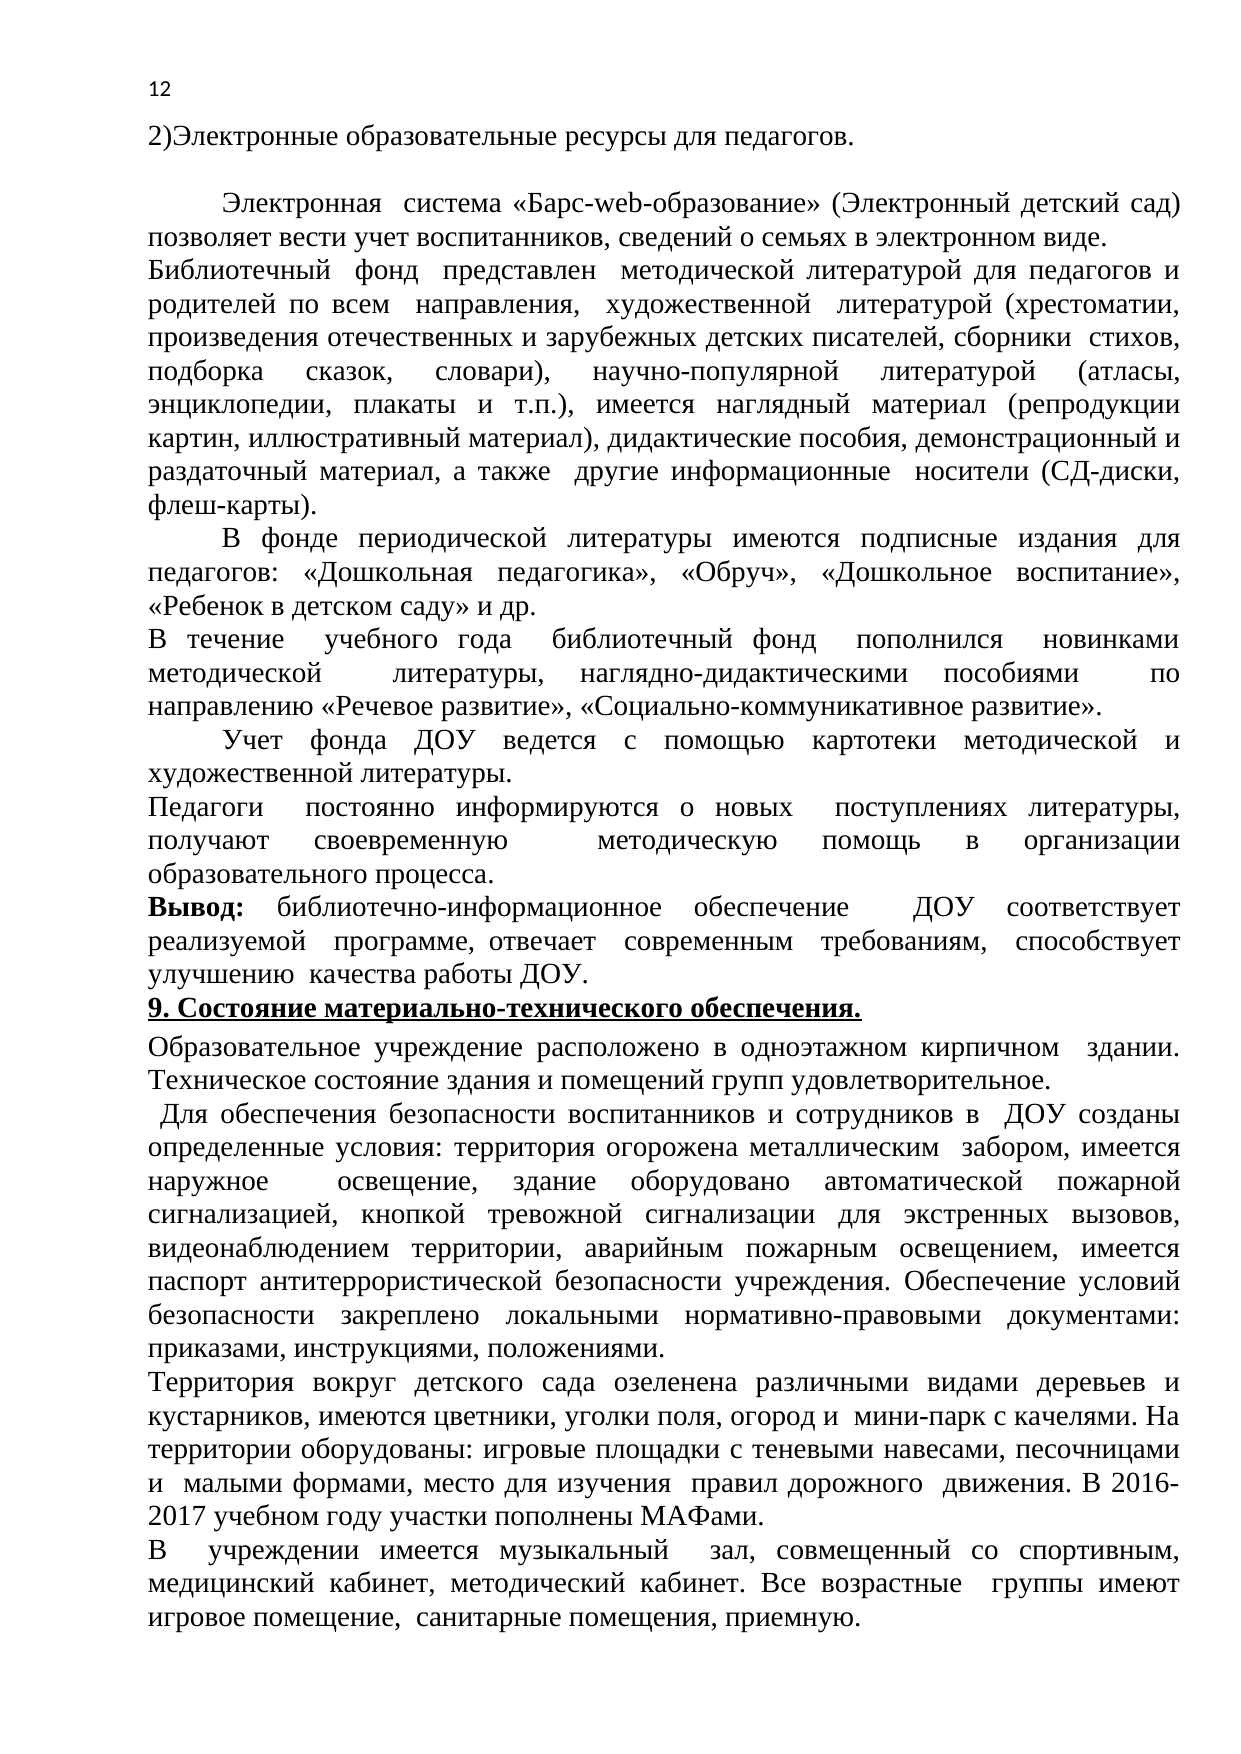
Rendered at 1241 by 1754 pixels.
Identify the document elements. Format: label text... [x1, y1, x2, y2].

text 2)Электронные образовательные ресурсы для педагогов. [148, 118, 1181, 152]
text В фонде периодической литературы имеются подписные издания для педагогов: «Дошкольная педагогика», «Обруч», «Дошкольное воспитание», «Ребенок в детском саду» и др. [148, 521, 1181, 621]
text Библиотечный фонд представлен методической литературой для педагогов и родителей по всем направления, художественной литературой (хрестоматии, произведения отечественных и зарубежных детских писателей, сборники стихов, подборка сказок, словари), научно-популярной литературой (атласы, энциклопедии, плакаты и т.п.), имеется наглядный материал (репродукции картин, иллюстративный материал), дидактические пособия, демонстрационный и раздаточный материал, а также другие информационные носители (СД-диски, флеш-карты). [148, 252, 1181, 521]
text Учет фонда ДОУ ведется с помощью картотеки методической и художественной литературы. [148, 722, 1181, 789]
text Вывод: библиотечно-информационное обеспечение ДОУ соответствует реализуемой программе, отвечает современным требованиям, способствует улучшению качества работы ДОУ. [148, 889, 1181, 990]
text Образовательное учреждение расположено в одноэтажном кирпичном здании. Техническое состояние здания и помещений групп удовлетворительное. [148, 1029, 1181, 1096]
text В учреждении имеется музыкальный зал, совмещенный со спортивным, медицинский кабинет, методический кабинет. Все возрастные группы имеют игровое помещение, санитарные помещения, приемную. [148, 1532, 1181, 1632]
text Электронная система «Барс-web-образование» (Электронный детский сад) позволяет вести учет воспитанников, сведений о семьях в электронном виде. [148, 185, 1181, 252]
text 9. Состояние материально-технического обеспечения. [148, 990, 1181, 1024]
text Педагоги постоянно информируются о новых поступлениях литературы, получают своевременную методическую помощь в организации образовательного процесса. [148, 789, 1181, 889]
text Территория вокруг детского сада озеленена различными видами деревьев и кустарников, имеются цветники, уголки поля, огород и мини-парк с качелями. На территории оборудованы: игровые площадки с теневыми навесами, песочницами и малыми формами, место для изучения правил дорожного движения. В 2016-2017 учебном году участки пополнены МАФами. [148, 1364, 1181, 1532]
text В течение учебного года библиотечный фонд пополнился новинками методической литературы, наглядно-дидактическими пособиями по направлению «Речевое развитие», «Социально-коммуникативное развитие». [148, 621, 1181, 722]
text Для обеспечения безопасности воспитанников и сотрудников в ДОУ созданы определенные условия: территория огорожена металлическим забором, имеется наружное освещение, здание оборудовано автоматической пожарной сигнализацией, кнопкой тревожной сигнализации для экстренных вызовов, видеонаблюдением территории, аварийным пожарным освещением, имеется паспорт антитеррористической безопасности учреждения. Обеспечение условий безопасности закреплено локальными нормативно-правовыми документами: приказами, инструкциями, положениями. [148, 1096, 1181, 1364]
